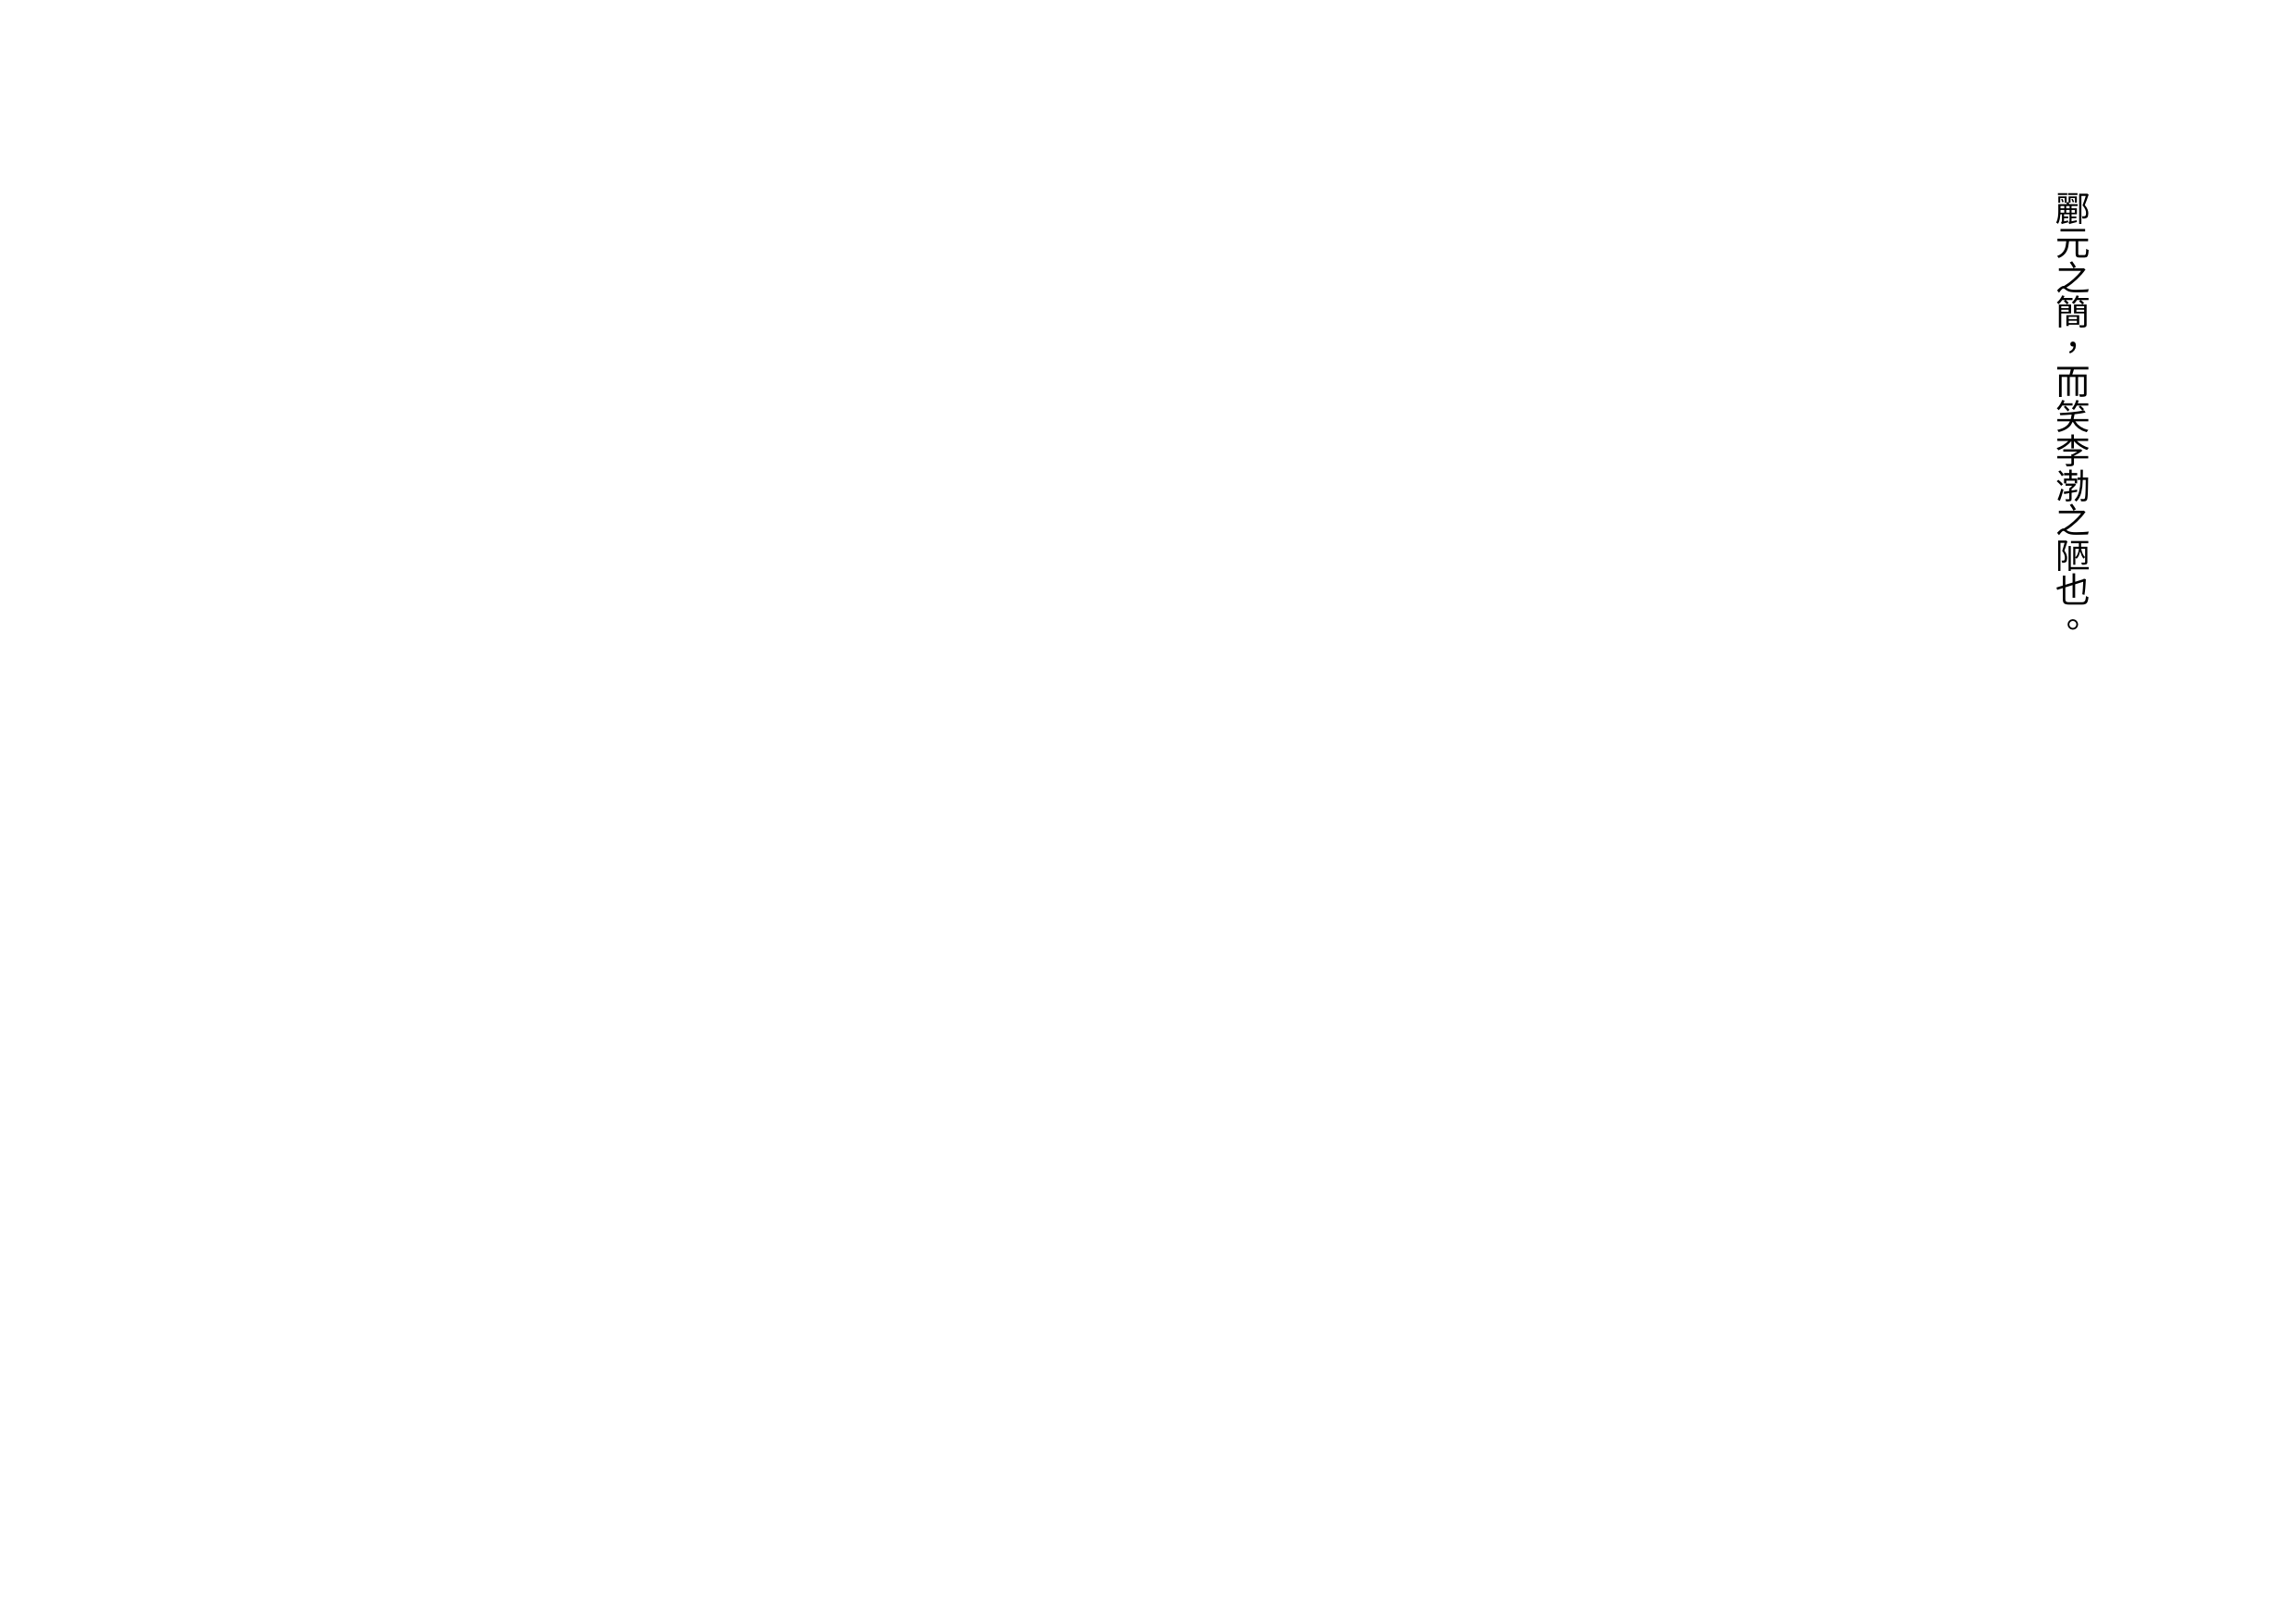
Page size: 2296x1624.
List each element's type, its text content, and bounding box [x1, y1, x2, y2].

text 事不目見耳聞而臆斷其有無，可乎？酈元之所見聞，殆與余同，而言之不詳；士大夫終不肯以小舟夜泊絕壁之下，故莫能知；而漁工水師，雖知而不能言，此世所以不傳也。而陋者乃以斧斤考擊而求之，自以為得其實。余是以記之，蓋歎酈元之簡，而笑李渤之陋也。 [2044, 191, 2103, 1432]
